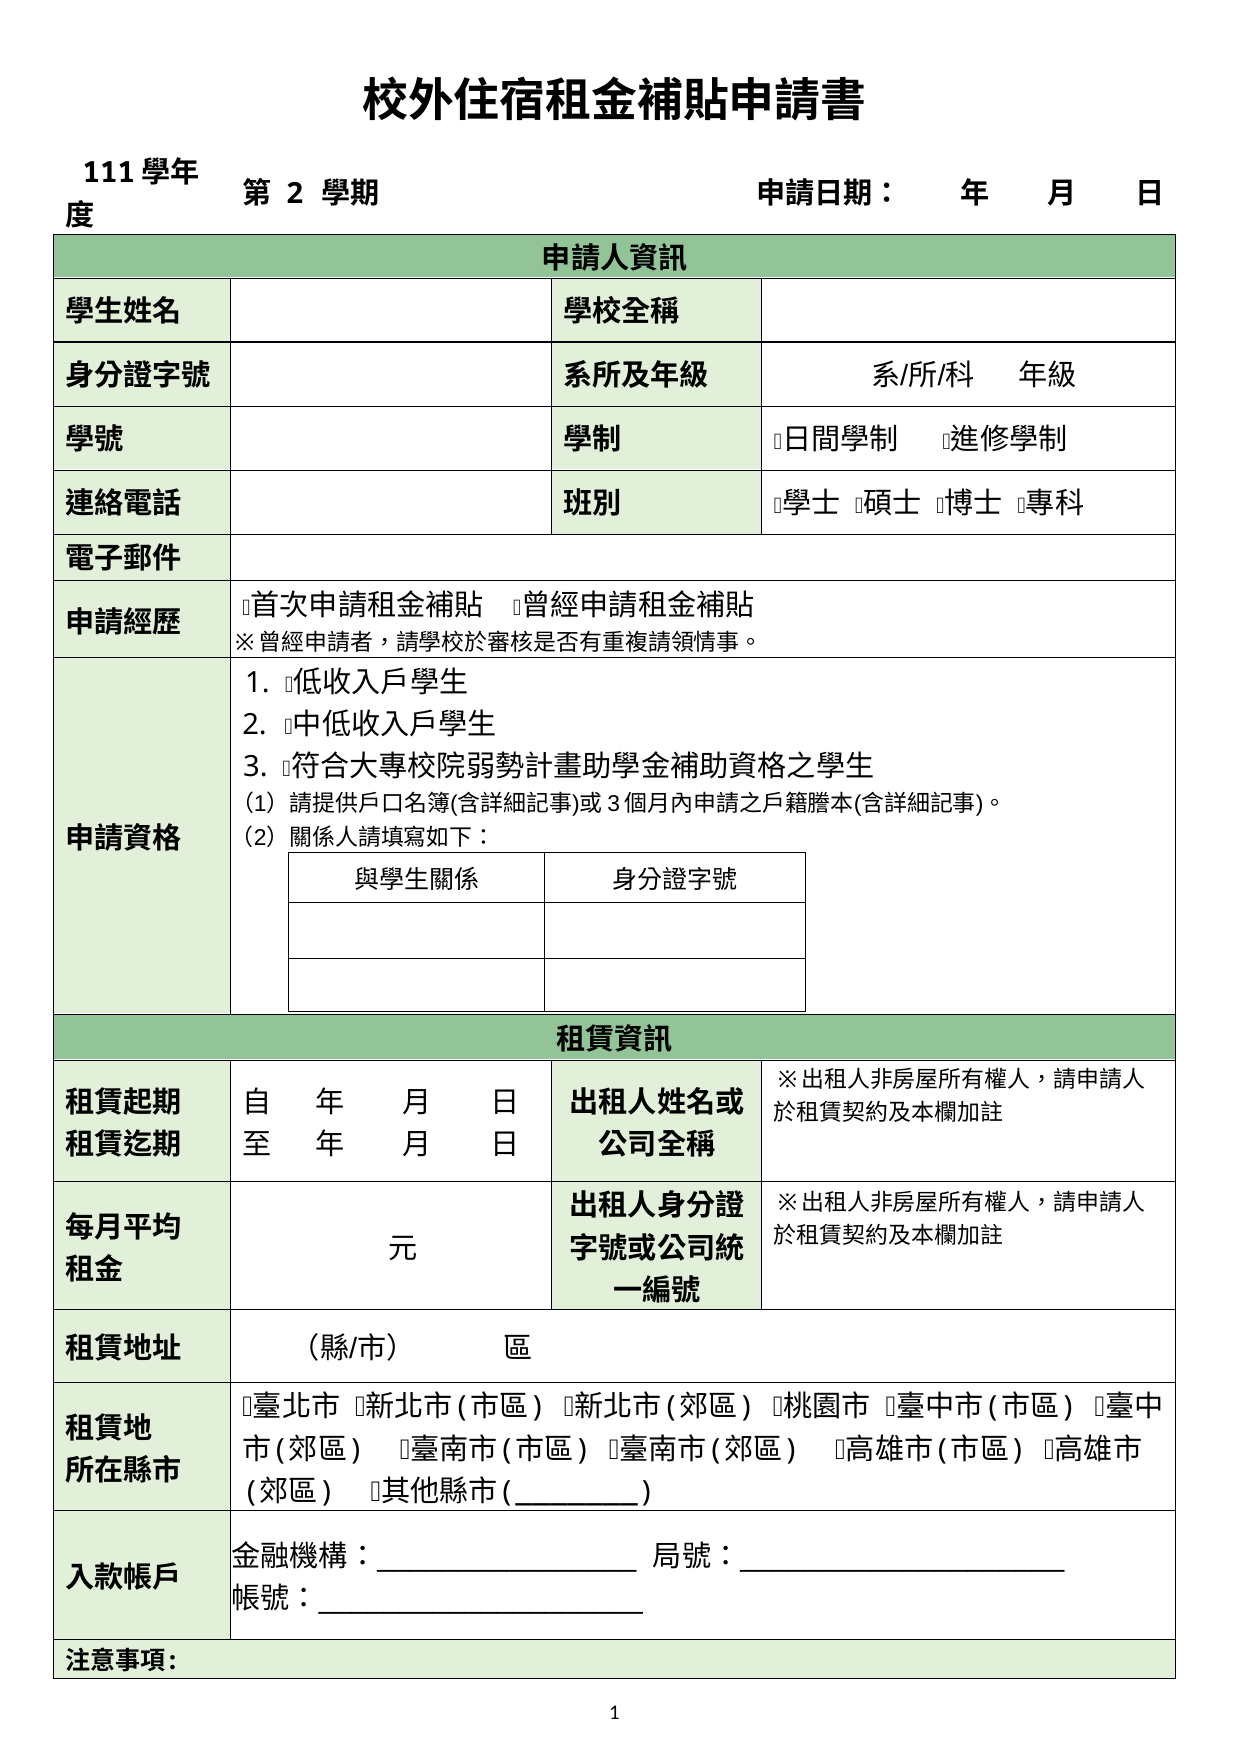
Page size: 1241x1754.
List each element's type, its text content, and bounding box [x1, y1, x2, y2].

table_cell 學校全稱 [552, 279, 761, 341]
table_cell [231, 471, 551, 534]
table_cell [545, 903, 805, 957]
table_cell 租賃起期 租賃迄期 [54, 1061, 230, 1181]
table_cell 首次申請租金補貼 曾經申請租金補貼 ※曾經申請者，請學校於審核是否有重複請領情事。 [231, 581, 1175, 657]
text 校外住宿租金補貼申請書 [77, 64, 1152, 130]
table_cell 出租人身分證字號或公司統一編號 [552, 1182, 761, 1309]
table_cell 學號 [54, 407, 230, 469]
table_cell 租賃地址 [54, 1310, 230, 1382]
table_cell [289, 959, 544, 1011]
table_cell 元 [231, 1182, 551, 1309]
table_cell 學士 碩士 博士 專科 [762, 471, 1175, 534]
table_header 111學年度 [53, 149, 230, 233]
table_cell 每月平均 租金 [54, 1182, 230, 1309]
table_cell （縣/市） 區 [231, 1310, 1175, 1382]
table_cell 金融機構：________________ 局號：____________________ 帳號：____________________ [231, 1511, 1175, 1639]
table_cell [231, 535, 1175, 580]
table_cell 租賃地 所在縣市 [54, 1383, 230, 1510]
table_cell 身分證字號 [54, 343, 230, 406]
table_cell 臺北市 新北市(市區) 新北市(郊區) 桃園市 臺中市(市區) 臺中市(郊區) 臺南市(市區) 臺南市(郊區) 高雄市(市區) 高雄市(郊區) 其他縣市(_______) [231, 1383, 1175, 1510]
table_cell [231, 343, 551, 406]
table_cell 申請資格 [54, 658, 230, 1013]
table_header 與學生關係 [289, 853, 544, 902]
table_cell [231, 279, 551, 341]
table_cell 日間學制 進修學制 [762, 407, 1175, 469]
table_cell [762, 279, 1175, 341]
table_cell 系所及年級 [552, 343, 761, 406]
table_cell 申請人資訊 [54, 235, 1175, 277]
table_cell 學制 [552, 407, 761, 469]
table_cell 出租人姓名或公司全稱 [552, 1061, 761, 1181]
table_header 身分證字號 [545, 853, 805, 902]
table_cell 電子郵件 [54, 535, 230, 580]
table_cell 注意事項: 申請人請完整填寫及勾選本表第1、2、3頁，第4頁審核結果由學校填寫。 出租人為代理人或包租代管公司，請多填房屋所有權人姓名、身分證字號。 申請人請詳閱第2、3頁切結書，打勾及簽名，未成年者由法定代理人代為切結。 [54, 1640, 1175, 1678]
table_cell [545, 959, 805, 1011]
table_cell 租賃資訊 [54, 1015, 1175, 1059]
table_cell 學生姓名 [54, 279, 230, 341]
table_cell 入款帳戶 [54, 1511, 230, 1639]
table_cell 班別 [552, 471, 761, 534]
table_cell [231, 407, 551, 469]
table_cell ※出租人非房屋所有權人，請申請人於租賃契約及本欄加註 [762, 1182, 1175, 1309]
table_cell 系/所/科 年級 [762, 343, 1175, 406]
table_cell [289, 903, 544, 957]
table_header 申請日期： 年 月 日 [551, 149, 1175, 233]
table_cell 連絡電話 [54, 471, 230, 534]
table_cell 1. 低收入戶學生 2. 中低收入戶學生 3. 符合大專校院弱勢計畫助學金補助資格之學生 （1）請提供戶口名簿(含詳細記事)或3個月內申請之戶籍謄本(含詳細記事)。 （2）關係人請填寫如下： [231, 658, 1175, 1013]
table_cell 自 年 月 日 至 年 月 日 [231, 1061, 551, 1181]
table_cell 申請經歷 [54, 581, 230, 657]
table_header 第 2 學期 [230, 149, 551, 233]
table_cell ※出租人非房屋所有權人，請申請人於租賃契約及本欄加註 [762, 1061, 1175, 1181]
